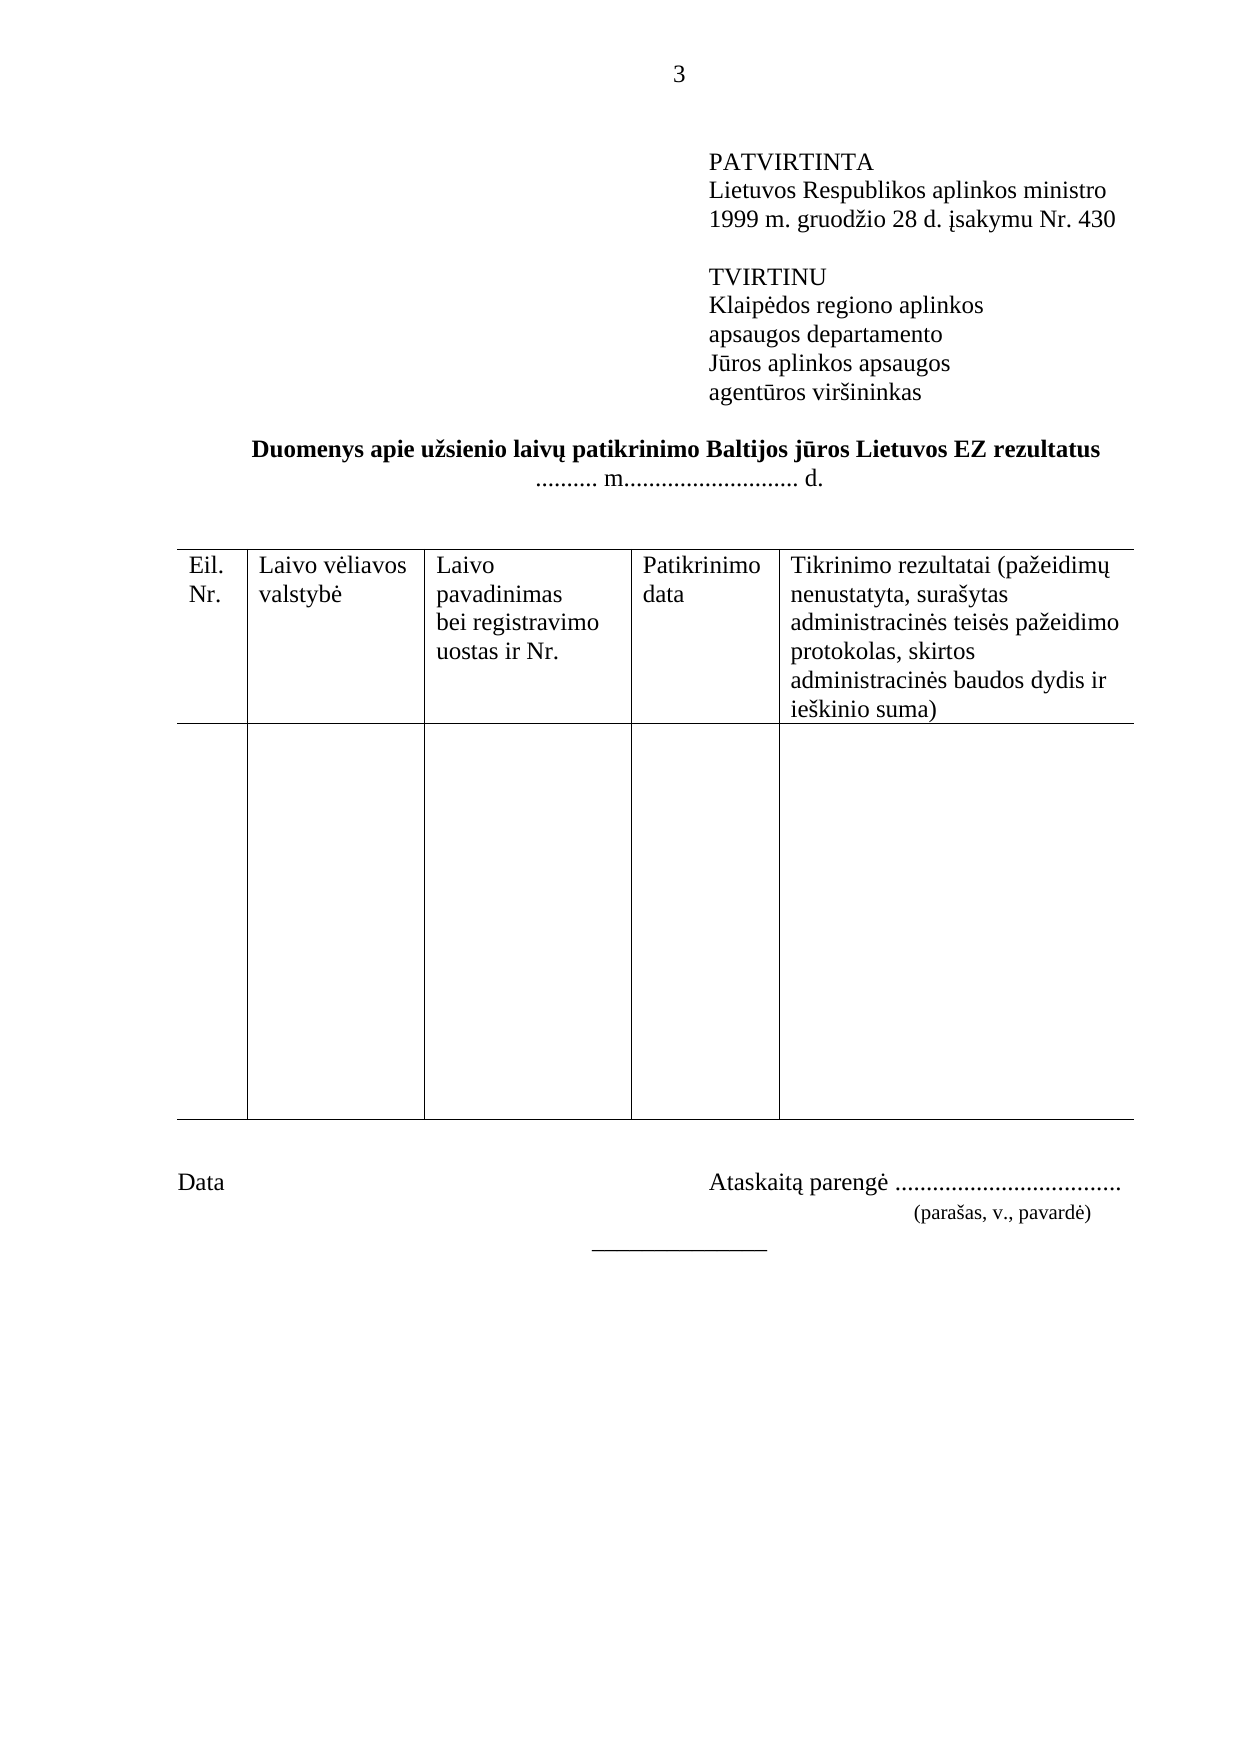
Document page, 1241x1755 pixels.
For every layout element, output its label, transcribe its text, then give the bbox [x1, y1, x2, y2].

table_cell [632, 1040, 779, 1066]
table_cell [177, 776, 247, 803]
table_cell [780, 1093, 1133, 1119]
table_cell [425, 987, 631, 1013]
table_cell [632, 1066, 779, 1092]
table_cell [632, 829, 779, 855]
table_header Eil. Nr. [177, 550, 247, 722]
text .......... m............................ d. [177, 463, 1181, 492]
table_cell [248, 1093, 424, 1119]
text ______________ [177, 1225, 1181, 1253]
table_cell [780, 855, 1133, 882]
table_cell [248, 855, 424, 882]
table_cell [632, 987, 779, 1013]
text TVIRTINU [177, 262, 1181, 291]
table_cell [632, 882, 779, 908]
table_cell [425, 855, 631, 882]
table_cell [780, 803, 1133, 829]
table_cell [632, 961, 779, 987]
table_cell [248, 1066, 424, 1092]
table_cell [632, 1093, 779, 1119]
table_cell [632, 908, 779, 934]
table_cell [780, 776, 1133, 803]
text (parašas, v., pavardė) [177, 1196, 1181, 1225]
table_cell [177, 987, 247, 1013]
table_cell [177, 1066, 247, 1092]
table_cell [177, 855, 247, 882]
text Klaipėdos regiono aplinkos [177, 291, 1181, 319]
table_cell [425, 908, 631, 934]
table_cell [248, 776, 424, 803]
table_header Patikrinimo data [632, 550, 779, 722]
table_cell [177, 750, 247, 776]
table_cell [632, 855, 779, 882]
table_cell [248, 829, 424, 855]
table_cell [425, 934, 631, 961]
table_cell [780, 908, 1133, 934]
table_cell [425, 829, 631, 855]
table_cell [632, 1014, 779, 1040]
table_cell [425, 882, 631, 908]
table_cell [177, 829, 247, 855]
table_header Laivo vėliavos valstybė [248, 550, 424, 722]
text Duomenys apie užsienio laivų patikrinimo Baltijos jūros Lietuvos EZ rezultatus [177, 434, 1181, 463]
text apsaugos departamento [177, 319, 1181, 348]
table_cell [780, 1066, 1133, 1092]
table_cell [177, 1014, 247, 1040]
table_cell [780, 961, 1133, 987]
table_cell [248, 724, 424, 750]
table_cell [177, 908, 247, 934]
table_cell [248, 987, 424, 1013]
text patvirtinta [177, 147, 1181, 176]
table_cell [425, 1040, 631, 1066]
table_cell [780, 1014, 1133, 1040]
table_cell [632, 724, 779, 750]
table_cell [425, 724, 631, 750]
table_cell [780, 1040, 1133, 1066]
table_cell [632, 934, 779, 961]
table_cell [177, 1040, 247, 1066]
table_cell [425, 1093, 631, 1119]
table_cell [177, 724, 247, 750]
table_cell [780, 987, 1133, 1013]
table_cell [425, 1066, 631, 1092]
text agentūros viršininkas [177, 377, 1181, 406]
table_cell [780, 724, 1133, 750]
table_cell [248, 1040, 424, 1066]
table_cell [780, 934, 1133, 961]
text Lietuvos Respublikos aplinkos ministro [177, 176, 1181, 204]
table_cell [632, 750, 779, 776]
table_header Tikrinimo rezultatai (pažeidimų nenustatyta, surašytas administracinės teisės pažeidimo protokolas, skirtos administracinės baudos dydis ir ieškinio suma) [780, 550, 1133, 722]
table_cell [177, 934, 247, 961]
table_cell [780, 829, 1133, 855]
table_cell [425, 750, 631, 776]
table_cell [248, 803, 424, 829]
table_cell [248, 750, 424, 776]
table_cell [248, 908, 424, 934]
table_cell [425, 803, 631, 829]
table_cell [425, 1014, 631, 1040]
table_cell [177, 1093, 247, 1119]
table_cell [632, 803, 779, 829]
table_cell [425, 776, 631, 803]
table_cell [177, 961, 247, 987]
table_header Laivo pavadinimas bei registravimo uostas ir Nr. [425, 550, 631, 722]
table_cell [177, 882, 247, 908]
table_cell [248, 882, 424, 908]
table_cell [425, 961, 631, 987]
text 1999 m. gruodžio 28 d. įsakymu Nr. 430 [177, 204, 1181, 233]
table_cell [248, 961, 424, 987]
table_cell [780, 750, 1133, 776]
text Jūros aplinkos apsaugos [177, 348, 1181, 377]
table_cell [248, 1014, 424, 1040]
text Data Ataskaitą parengė [177, 1167, 1181, 1196]
table_cell [177, 803, 247, 829]
table_cell [632, 776, 779, 803]
table_cell [248, 934, 424, 961]
table_cell [780, 882, 1133, 908]
